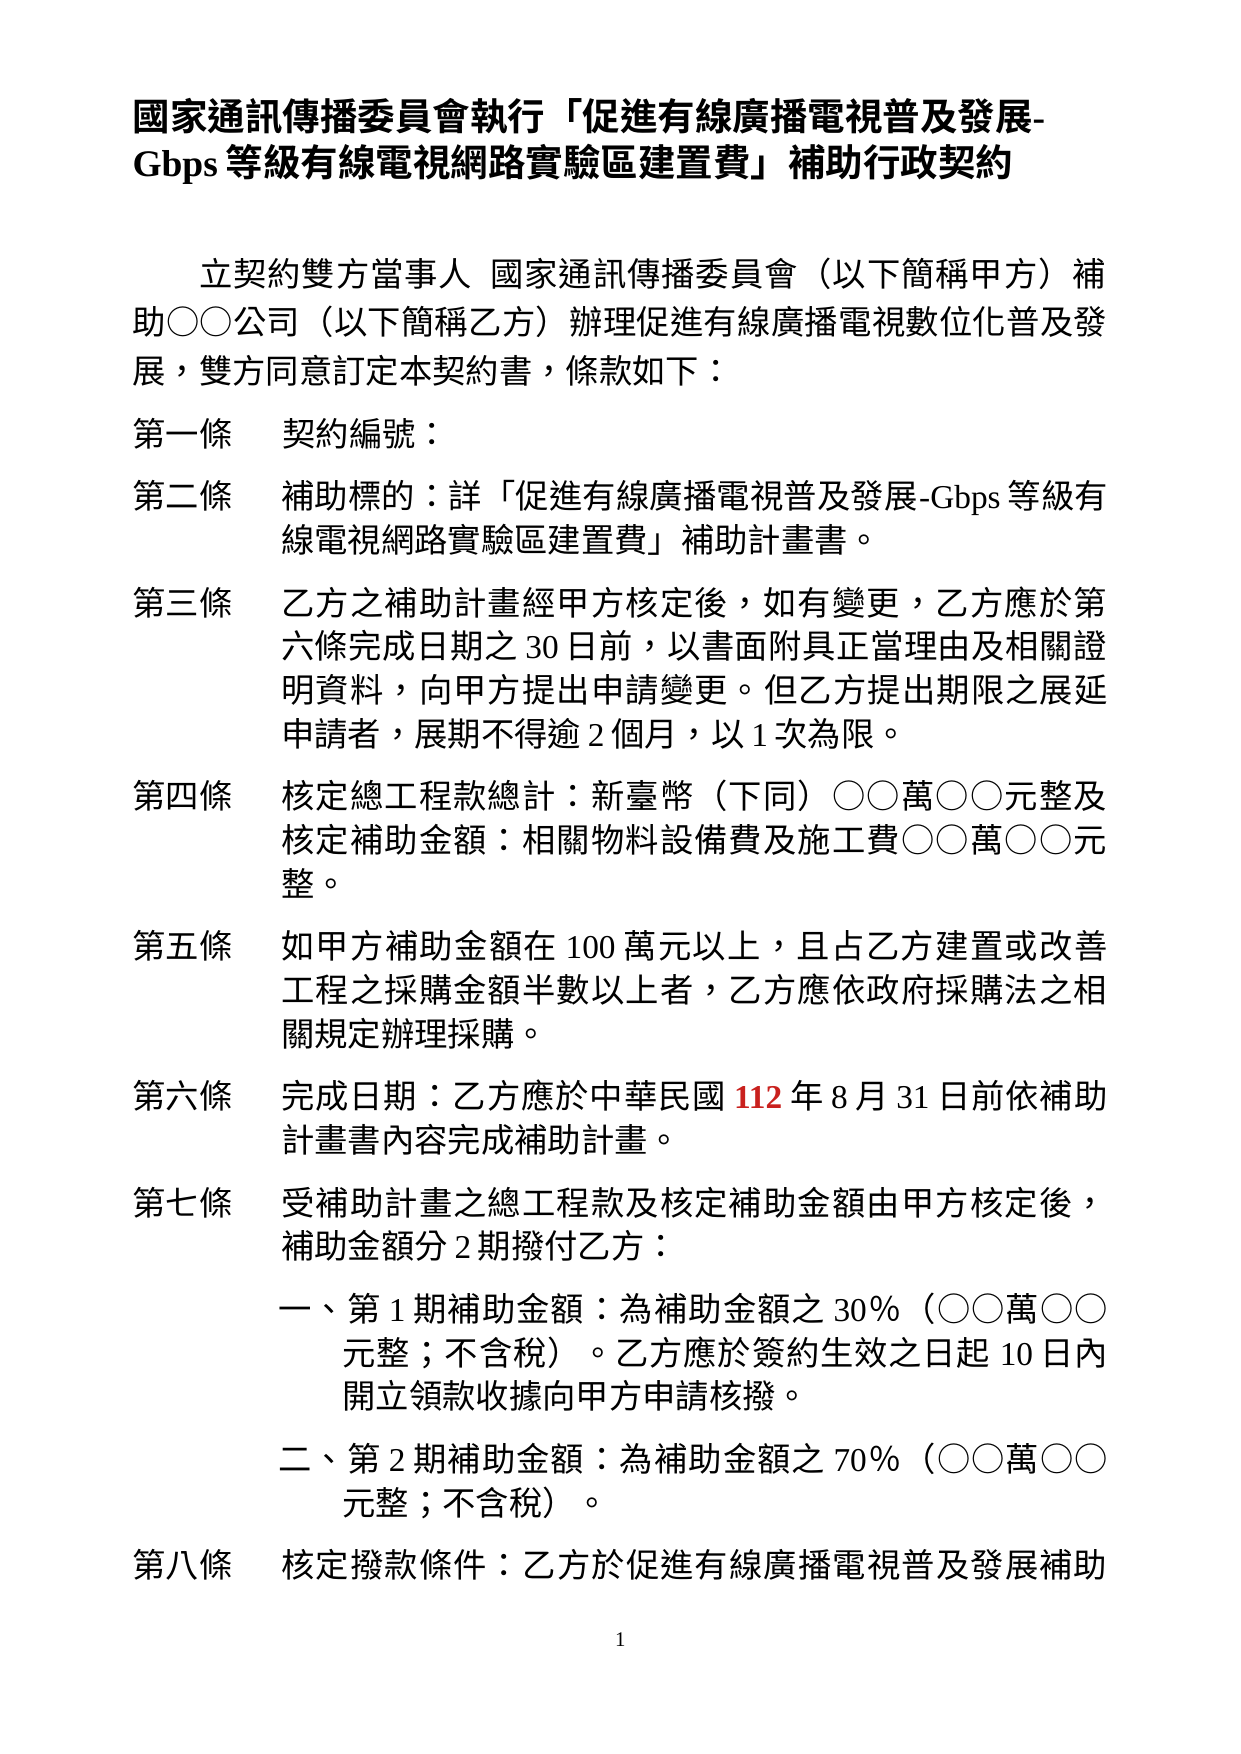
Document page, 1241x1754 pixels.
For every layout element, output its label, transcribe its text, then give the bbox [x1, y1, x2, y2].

text 立契約雙方當事人 國家通訊傳播委員會（以下簡稱甲方）補助○○公司（以下簡稱乙方）辦理促進有線廣播電視數位化普及發展，雙方同意訂定本契約書，條款如下： [132, 248, 1108, 393]
text 第四條 核定總工程款總計：新臺幣（下同）○○萬○○元整及核定補助金額：相關物料設備費及施工費○○萬○○元整。 [132, 774, 1108, 905]
text 國家通訊傳播委員會執行「促進有線廣播電視普及發展-Gbps等級有線電視網路實驗區建置費」補助行政契約 [132, 94, 1108, 185]
text 二、第2期補助金額：為補助金額之70％（○○萬○○元整；不含稅）。 [278, 1436, 1108, 1524]
text 第二條 補助標的：詳「促進有線廣播電視普及發展-Gbps等級有線電視網路實驗區建置費」補助計畫書。 [132, 474, 1108, 561]
text 第八條 核定撥款條件：乙方於促進有線廣播電視普及發展補助 [132, 1543, 1108, 1586]
text 第三條 乙方之補助計畫經甲方核定後，如有變更，乙方應於第六條完成日期之30日前，以書面附具正當理由及相關證明資料，向甲方提出申請變更。但乙方提出期限之展延申請者，展期不得逾2個月，以1次為限。 [132, 580, 1108, 755]
text 第一條 契約編號： [132, 411, 1108, 455]
text 一、第1期補助金額：為補助金額之30％（○○萬○○元整；不含稅）。乙方應於簽約生效之日起10日內開立領款收據向甲方申請核撥。 [278, 1286, 1108, 1418]
text 第七條 受補助計畫之總工程款及核定補助金額由甲方核定後，補助金額分2期撥付乙方： [132, 1180, 1108, 1268]
text 第五條 如甲方補助金額在100萬元以上，且占乙方建置或改善工程之採購金額半數以上者，乙方應依政府採購法之相關規定辦理採購。 [132, 924, 1108, 1055]
text 第六條 完成日期：乙方應於中華民國112年8月31日前依補助計畫書內容完成補助計畫。 [132, 1074, 1108, 1161]
